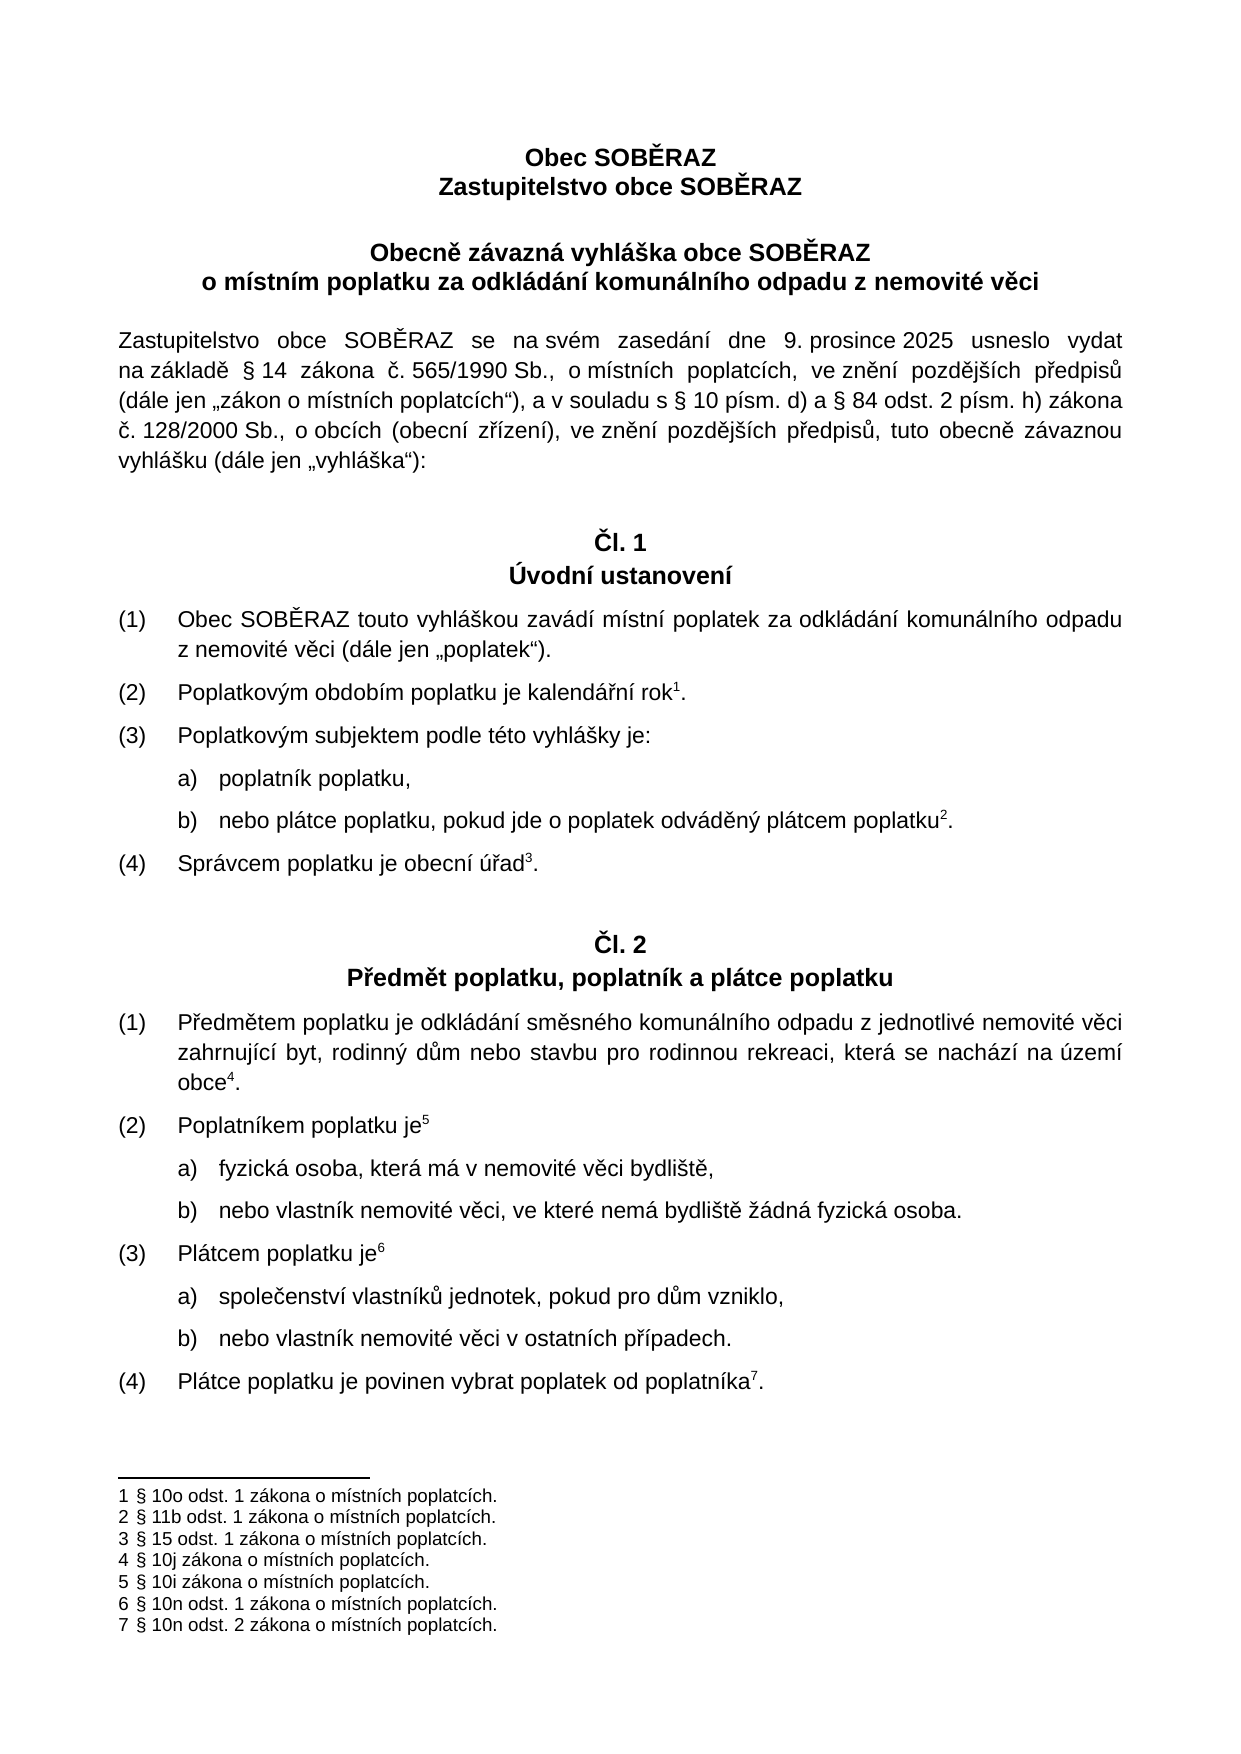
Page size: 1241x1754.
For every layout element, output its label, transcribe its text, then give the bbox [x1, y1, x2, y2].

list § 10n odst. 1 zákona o místních poplatcích. [118, 1592, 1122, 1614]
list § 15 odst. 1 zákona o místních poplatcích. [118, 1528, 1122, 1549]
title Obec SOBĚRAZ Zastupitelstvo obce SOBĚRAZ [118, 143, 1122, 201]
list § 10j zákona o místních poplatcích. [118, 1549, 1122, 1571]
list § 10i zákona o místních poplatcích. [118, 1571, 1122, 1592]
list poplatník poplatku, [177, 764, 1122, 791]
text Zastupitelstvo obce SOBĚRAZ se na svém zasedání dne 9. prosince 2025 usneslo vydat na základě § 14 zákona č. 565/1990 Sb., o místních poplatcích, ve znění pozdějších předpisů (dále jen „zákon o místních poplatcích“), a v souladu s § 10 písm. d) a § 84 odst. 2 písm. h) zákona č. 128/2000 Sb., o obcích (obecní zřízení), ve znění pozdějších předpisů, tuto obecně závaznou vyhlášku (dále jen „vyhláška“): [118, 327, 1122, 474]
list Správcem poplatku je obecní úřad. [118, 850, 1122, 876]
list Předmětem poplatku je odkládání směsného komunálního odpadu z jednotlivé nemovité věci zahrnující byt, rodinný dům nebo stavbu pro rodinnou rekreaci, která se nachází na území obce. [118, 1009, 1122, 1096]
list fyzická osoba, která má v nemovité věci bydliště, [177, 1154, 1122, 1181]
subtitle Čl. 2 Předmět poplatku, poplatník a plátce poplatku [118, 930, 1122, 992]
list společenství vlastníků jednotek, pokud pro dům vzniklo, [177, 1283, 1122, 1309]
list nebo vlastník nemovité věci v ostatních případech. [177, 1325, 1122, 1352]
list Poplatkovým subjektem podle této vyhlášky je: [118, 722, 1122, 748]
list Plátce poplatku je povinen vybrat poplatek od poplatníka. [118, 1368, 1122, 1394]
list nebo vlastník nemovité věci, ve které nemá bydliště žádná fyzická osoba. [177, 1197, 1122, 1224]
subtitle Obecně závazná vyhláška obce SOBĚRAZ o místním poplatku za odkládání komunálního odpadu z nemovité věci [118, 238, 1122, 295]
list § 11b odst. 1 zákona o místních poplatcích. [118, 1506, 1122, 1528]
list § 10o odst. 1 zákona o místních poplatcích. [118, 1484, 1122, 1506]
list nebo plátce poplatku, pokud jde o poplatek odváděný plátcem poplatku. [177, 807, 1122, 834]
subtitle Čl. 1 Úvodní ustanovení [118, 528, 1122, 589]
list § 10n odst. 2 zákona o místních poplatcích. [118, 1614, 1122, 1635]
list Obec SOBĚRAZ touto vyhláškou zavádí místní poplatek za odkládání komunálního odpadu z nemovité věci (dále jen „poplatek“). [118, 606, 1122, 663]
list Plátcem poplatku je [118, 1240, 1122, 1266]
list Poplatkovým obdobím poplatku je kalendářní rok. [118, 679, 1122, 706]
list Poplatníkem poplatku je [118, 1112, 1122, 1138]
